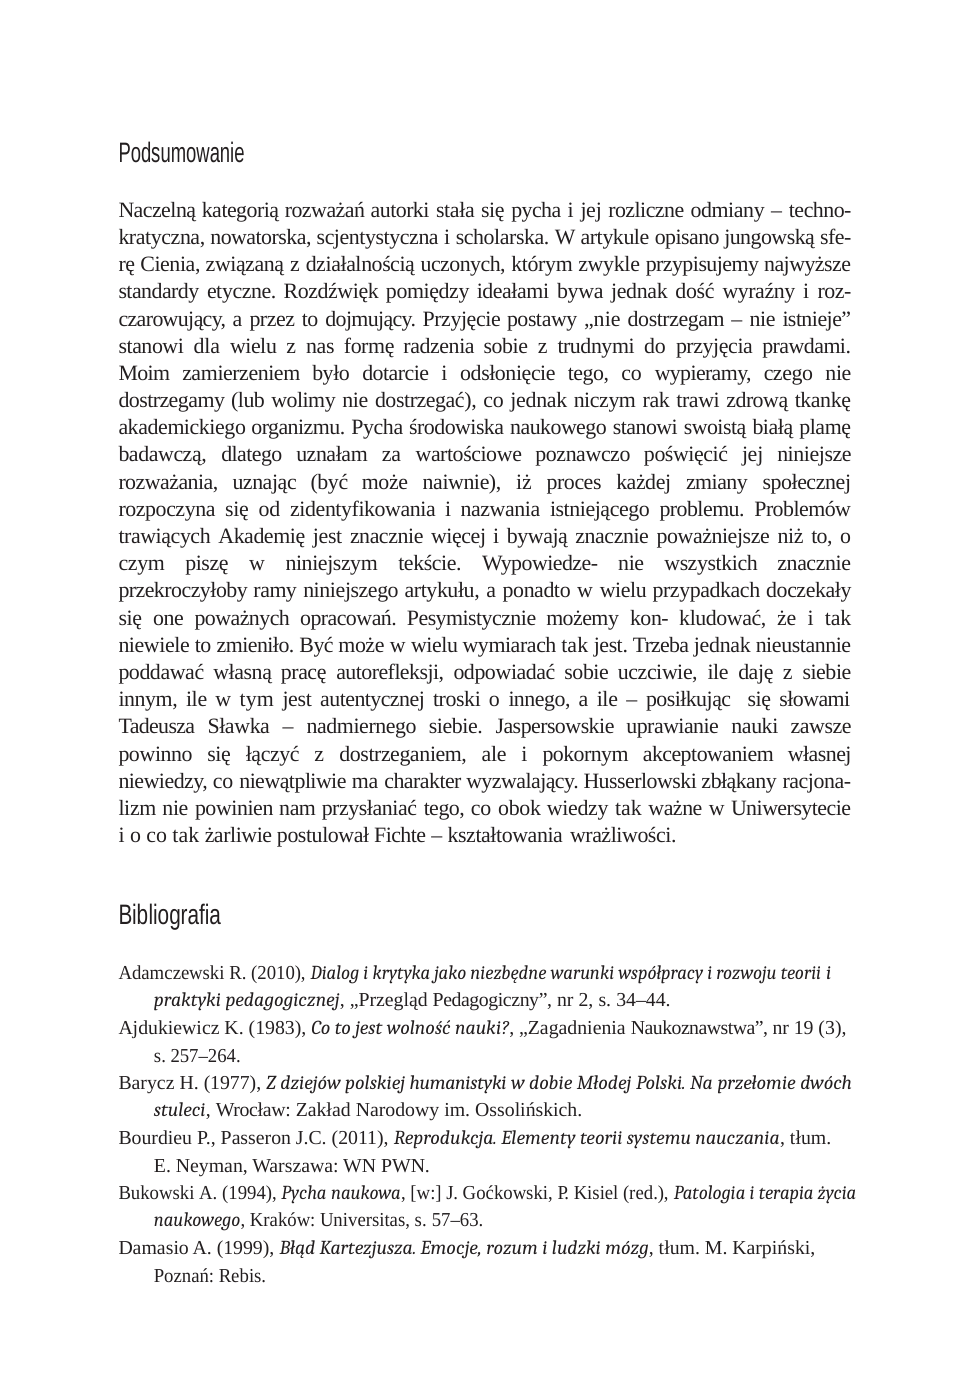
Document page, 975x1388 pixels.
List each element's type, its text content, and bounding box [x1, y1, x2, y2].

text Damasio A. (1999), Błąd Kartezjusza. Emocje, rozum i ludzki mózg, tłum. M. Karpiński, Poznań: Rebis. [118, 1236, 850, 1287]
text E. Neyman, Warszawa: WN PWN. [154, 1154, 962, 1177]
text Barycz H. (1977), Z dziejów polskiej humanistyki w dobie Młodej Polski. Na przełomie dwóch stuleci, Wrocław: Zakład Narodowy im. Ossolińskich. [118, 1071, 858, 1122]
text Adamczewski R. (2010), Dialog i krytyka jako niezbędne warunki współpracy i rozwoju teorii i praktyki pedagogicznej, „Przegląd Pedagogiczny”, nr 2, s. 34–44. [118, 961, 850, 1012]
text Bourdieu P., Passeron J.C. (2011), Reprodukcja. Elementy teorii systemu nauczania, tłum. [118, 1126, 962, 1149]
text Ajdukiewicz K. (1983), Co to jest wolność nauki?, „Zagadnienia Naukoznawstwa”, nr 19 (3), s. 257–264. [118, 1016, 858, 1066]
subtitle Bibliografia [118, 898, 962, 931]
subtitle Podsumowanie [118, 136, 962, 168]
text Naczelną kategorią rozważań autorki stała się pycha i jej rozliczne odmiany – techno- kratyczna, nowatorska, scjentystyczna i scholarska. W artykule opisano jungowską sfe- rę Cienia, związaną z działalnością uczonych, którym zwykle przypisujemy najwyższe standardy etyczne. Rozdźwięk pomiędzy ideałami bywa jednak dość wyraźny i roz- czarowujący, a przez to dojmujący. Przyjęcie postawy „nie dostrzegam – nie istnieje” stanowi dla wielu z nas formę radzenia sobie z trudnymi do przyjęcia prawdami. Moim zamierzeniem było dotarcie i odsłonięcie tego, co wypieramy, czego nie dostrzegamy (lub wolimy nie dostrzegać), co jednak niczym rak trawi zdrową tkankę akademickiego organizmu. Pycha środowiska naukowego stanowi swoistą białą plamę badawczą, dlatego uznałam za wartościowe poznawczo poświęcić jej niniejsze rozważania, uznając (być może naiwnie), iż proces każdej zmiany społecznej rozpoczyna się od zidentyfikowania i nazwania istniejącego problemu. Problemów trawiących Akademię jest znacznie więcej i bywają znacznie poważniejsze niż to, o czym piszę w niniejszym tekście. Wypowiedze- nie wszystkich znacznie przekroczyłoby ramy niniejszego artykułu, a ponadto w wielu przypadkach doczekały się one poważnych opracowań. Pesymistycznie możemy kon- kludować, że i tak niewiele to zmieniło. Być może w wielu wymiarach tak jest. Trzeba jednak nieustannie poddawać własną pracę autorefleksji, odpowiadać sobie uczciwie, ile daję z siebie innym, ile w tym jest autentycznej troski o innego, a ile – posiłkując się słowami Tadeusza Sławka – nadmiernego siebie. Jaspersowskie uprawianie nauki zawsze powinno się łączyć z dostrzeganiem, ale i pokornym akceptowaniem własnej niewiedzy, co niewątpliwie ma charakter wyzwalający. Husserlowski zbłąkany racjona- lizm nie powinien nam przysłaniać tego, co obok wiedzy tak ważne w Uniwersytecie i o co tak żarliwie postulował Fichte – kształtowania wrażliwości. [118, 197, 851, 847]
text Bukowski A. (1994), Pycha naukowa, [w:] J. Goćkowski, P. Kisiel (red.), Patologia i terapia życia naukowego, Kraków: Universitas, s. 57–63. [118, 1181, 858, 1232]
